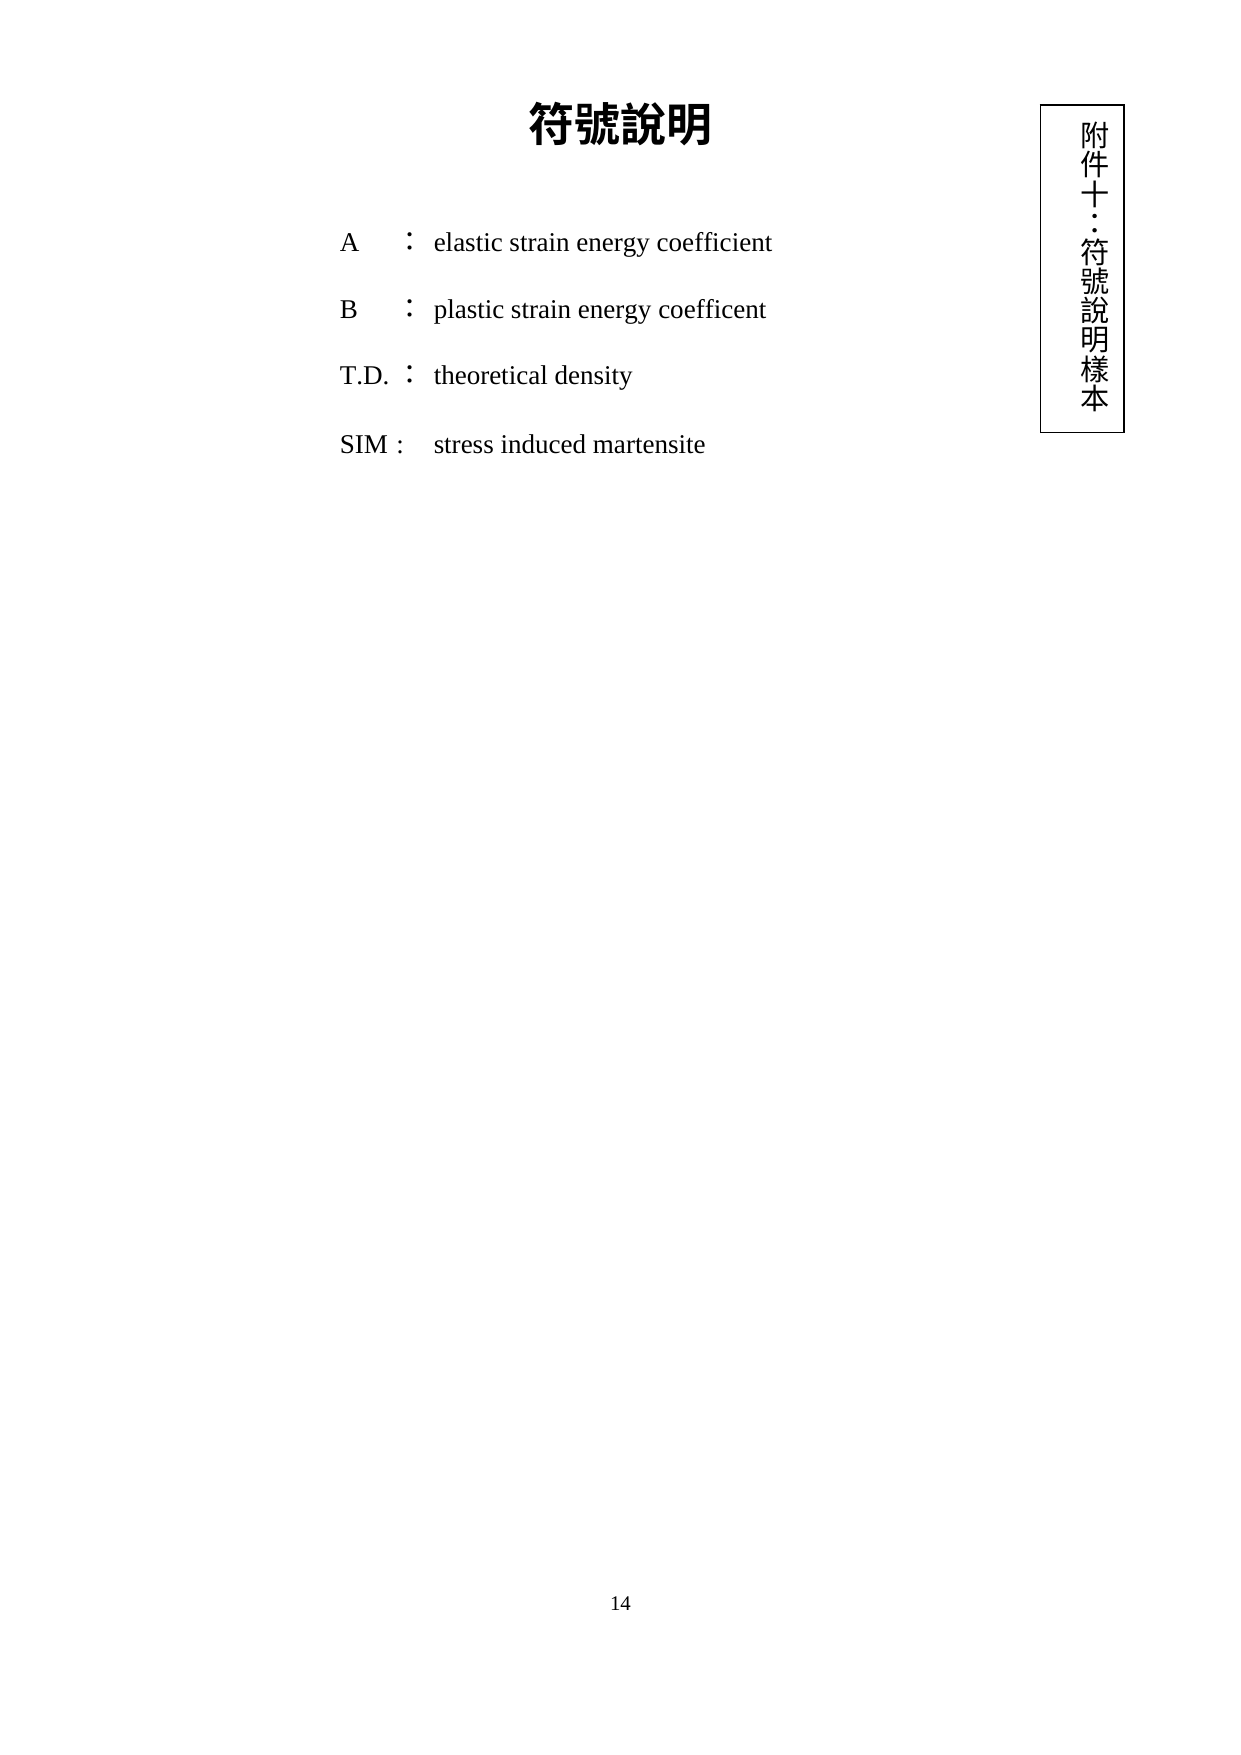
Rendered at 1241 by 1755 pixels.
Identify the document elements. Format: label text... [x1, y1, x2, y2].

text 附件十：符號說明樣本 [1074, 121, 1116, 417]
text B ： plastic strain energy coefficent [177, 259, 1039, 326]
text T.D. ： theoretical density [177, 326, 1039, 392]
text SIM : stress induced martensite [177, 392, 1063, 459]
text 符號說明 [177, 89, 1063, 155]
text [1041, 106, 1123, 432]
text A ： elastic strain energy coefficient [177, 105, 1040, 433]
